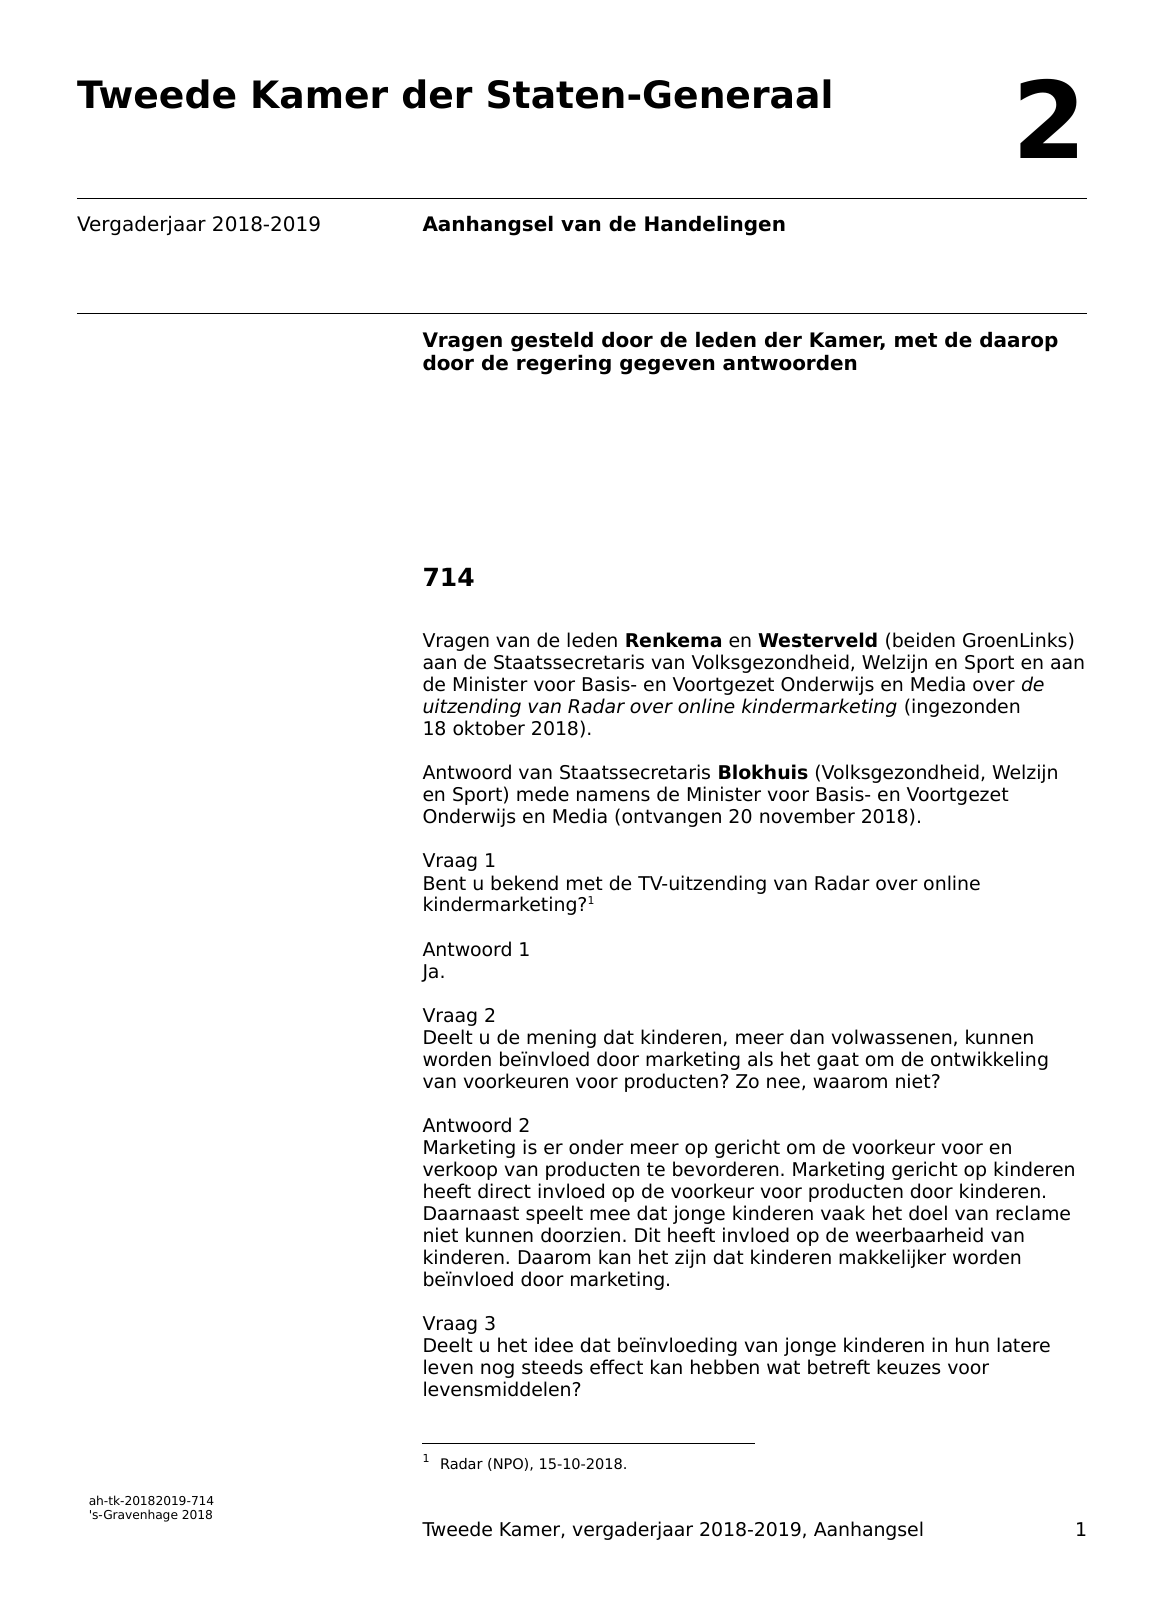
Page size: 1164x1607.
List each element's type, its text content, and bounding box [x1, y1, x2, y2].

text Bent u bekend met de TV-uitzending van Radar over online kindermarketing? [422, 872, 1087, 916]
text Antwoord 1 [422, 938, 1087, 961]
text 714 [422, 563, 1087, 592]
table_header Tweede Kamer der Staten-Generaal [77, 59, 886, 198]
text Deelt u de mening dat kinderen, meer dan volwassenen, kunnen worden beïnvloed door marketing als het gaat om de ontwikkeling van voorkeuren voor producten? Zo nee, waarom niet? [422, 1027, 1087, 1093]
text Vraag 3 [422, 1313, 1087, 1335]
text Marketing is er onder meer op gericht om de voorkeur voor en verkoop van producten te bevorderen. Marketing gericht op kinderen heeft direct invloed op de voorkeur voor producten door kinderen. Daarnaast speelt mee dat jonge kinderen vaak het doel van reclame niet kunnen doorzien. Dit heeft invloed op de weerbaarheid van kinderen. Daarom kan het zijn dat kinderen makkelijker worden beïnvloed door marketing. [422, 1137, 1087, 1291]
text Ja. [422, 961, 1087, 982]
text Antwoord van Staatssecretaris Blokhuis (Volksgezondheid, Welzijn en Sport) mede namens de Minister voor Basis- en Voortgezet Onderwijs en Media (ontvangen 20 november 2018). [422, 762, 1087, 828]
table_cell Vergaderjaar 2018-2019 [77, 199, 422, 313]
text 's-Gravenhage 2018 [88, 1508, 323, 1522]
table_cell [77, 314, 422, 375]
table_cell Aanhangsel van de Handelingen [422, 199, 1087, 313]
text Vraag 2 [422, 1005, 1087, 1027]
text Deelt u het idee dat beïnvloeding van jonge kinderen in hun latere leven nog steeds effect kan hebben wat betreft keuzes voor levensmiddelen? [422, 1335, 1087, 1401]
text Antwoord 2 [422, 1115, 1087, 1137]
text ah-tk-20182019-714 [88, 1494, 323, 1508]
table_header 2 [886, 59, 1087, 198]
text Radar (NPO), 15-10-2018. [422, 1452, 1087, 1474]
text Vragen van de leden Renkema en Westerveld (beiden GroenLinks) aan de Staatssecretaris van Volksgezondheid, Welzijn en Sport en aan de Minister voor Basis- en Voortgezet Onderwijs en Media over de uitzending van Radar over online kindermarketing (ingezonden 18 oktober 2018). [422, 630, 1087, 740]
text Vraag 1 [422, 850, 1087, 872]
table_cell Vragen gesteld door de leden der Kamer, met de daarop door de regering gegeven antwoorden [422, 314, 1087, 375]
